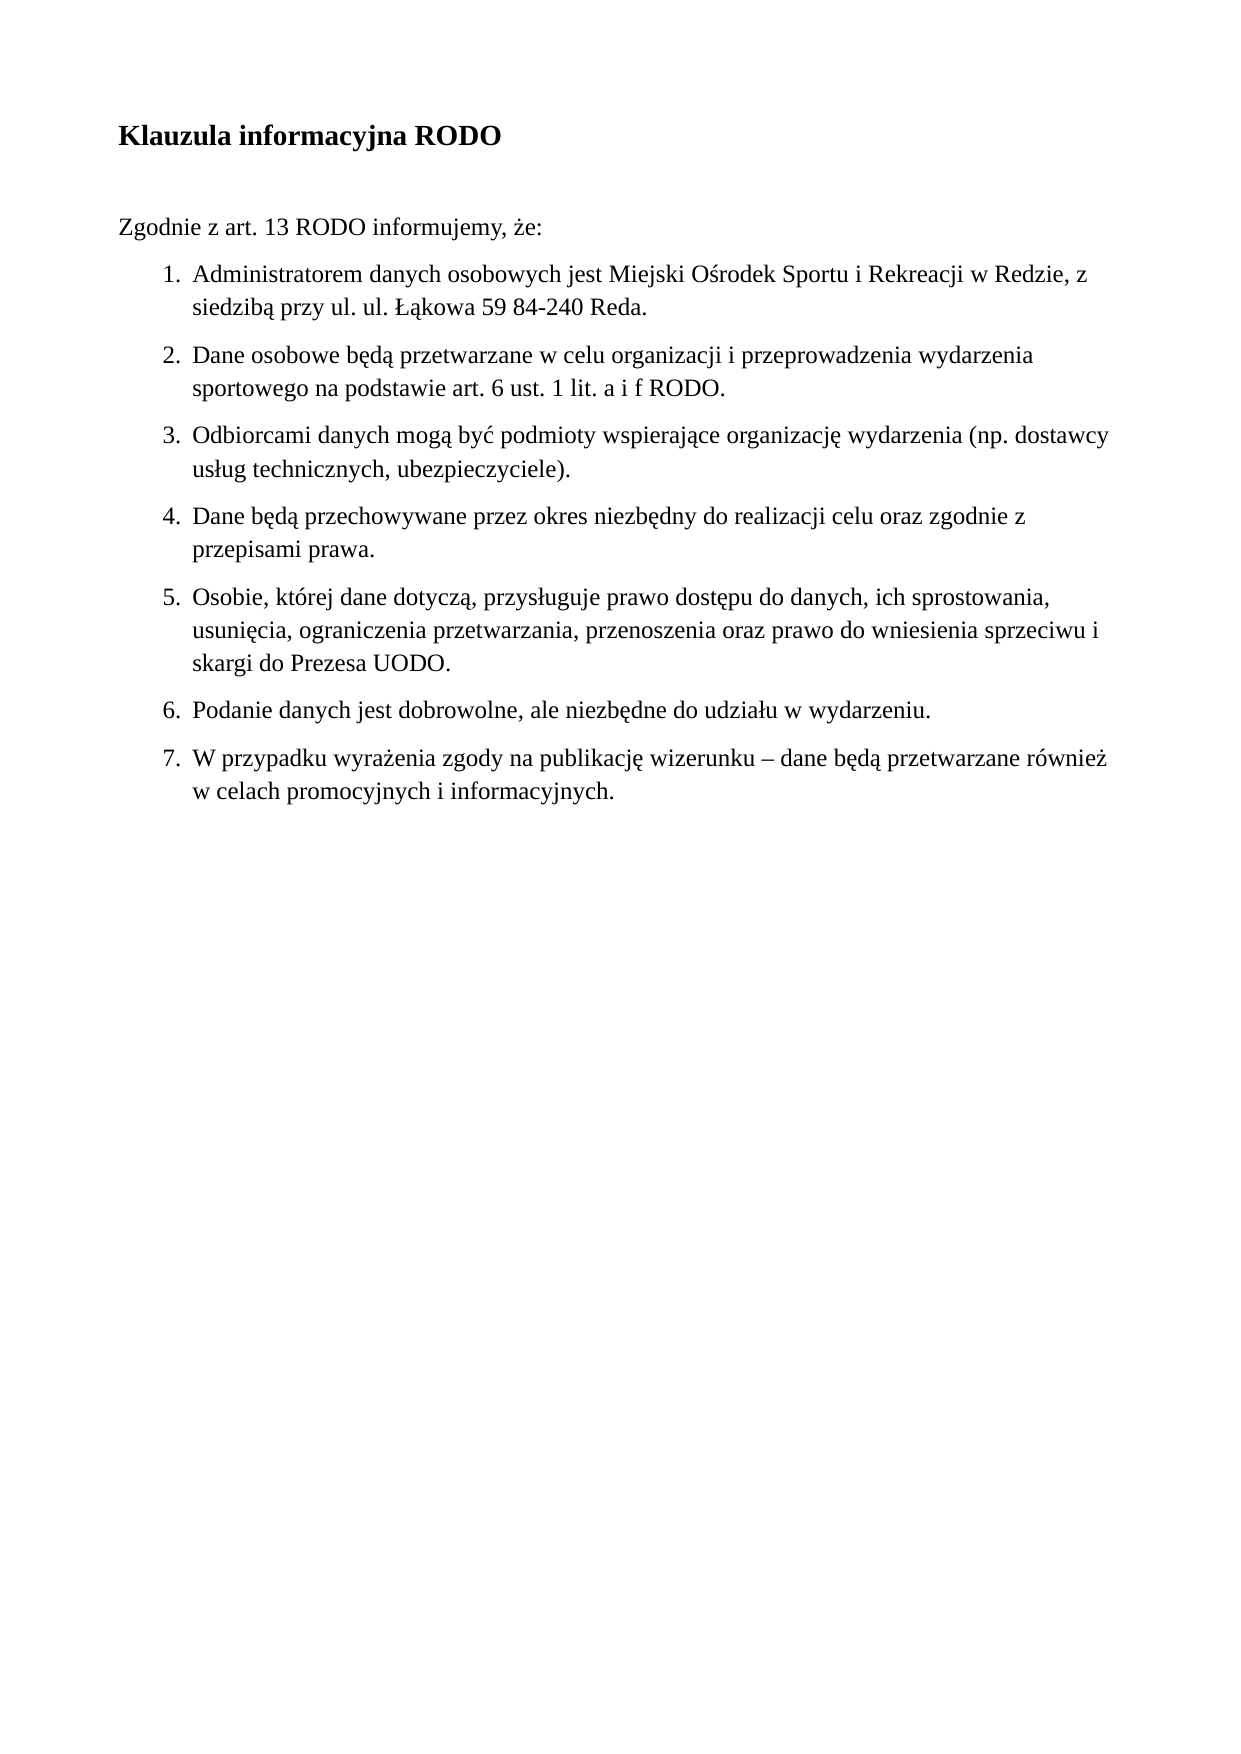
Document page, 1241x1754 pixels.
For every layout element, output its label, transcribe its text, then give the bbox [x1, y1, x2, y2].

list Osobie, której dane dotyczą, przysługuje prawo dostępu do danych, ich sprostowania, usunięcia, ograniczenia przetwarzania, przenoszenia oraz prawo do wniesienia sprzeciwu i skargi do Prezesa UODO. [162, 582, 1122, 677]
subtitle Klauzula informacyjna RODO [118, 118, 1122, 152]
list Podanie danych jest dobrowolne, ale niezbędne do udziału w wydarzeniu. [162, 696, 1122, 724]
list Odbiorcami danych mogą być podmioty wspierające organizację wydarzenia (np. dostawcy usług technicznych, ubezpieczyciele). [162, 421, 1122, 482]
list W przypadku wyrażenia zgody na publikację wizerunku – dane będą przetwarzane również w celach promocyjnych i informacyjnych. [162, 743, 1122, 805]
list Dane osobowe będą przetwarzane w celu organizacji i przeprowadzenia wydarzenia sportowego na podstawie art. 6 ust. 1 lit. a i f RODO. [162, 340, 1122, 402]
text Zgodnie z art. 13 RODO informujemy, że: [118, 212, 1122, 241]
list Administratorem danych osobowych jest Miejski Ośrodek Sportu i Rekreacji w Redzie, z siedzibą przy ul. ul. Łąkowa 59 84-240 Reda. [162, 259, 1122, 321]
list Dane będą przechowywane przez okres niezbędny do realizacji celu oraz zgodnie z przepisami prawa. [162, 501, 1122, 563]
